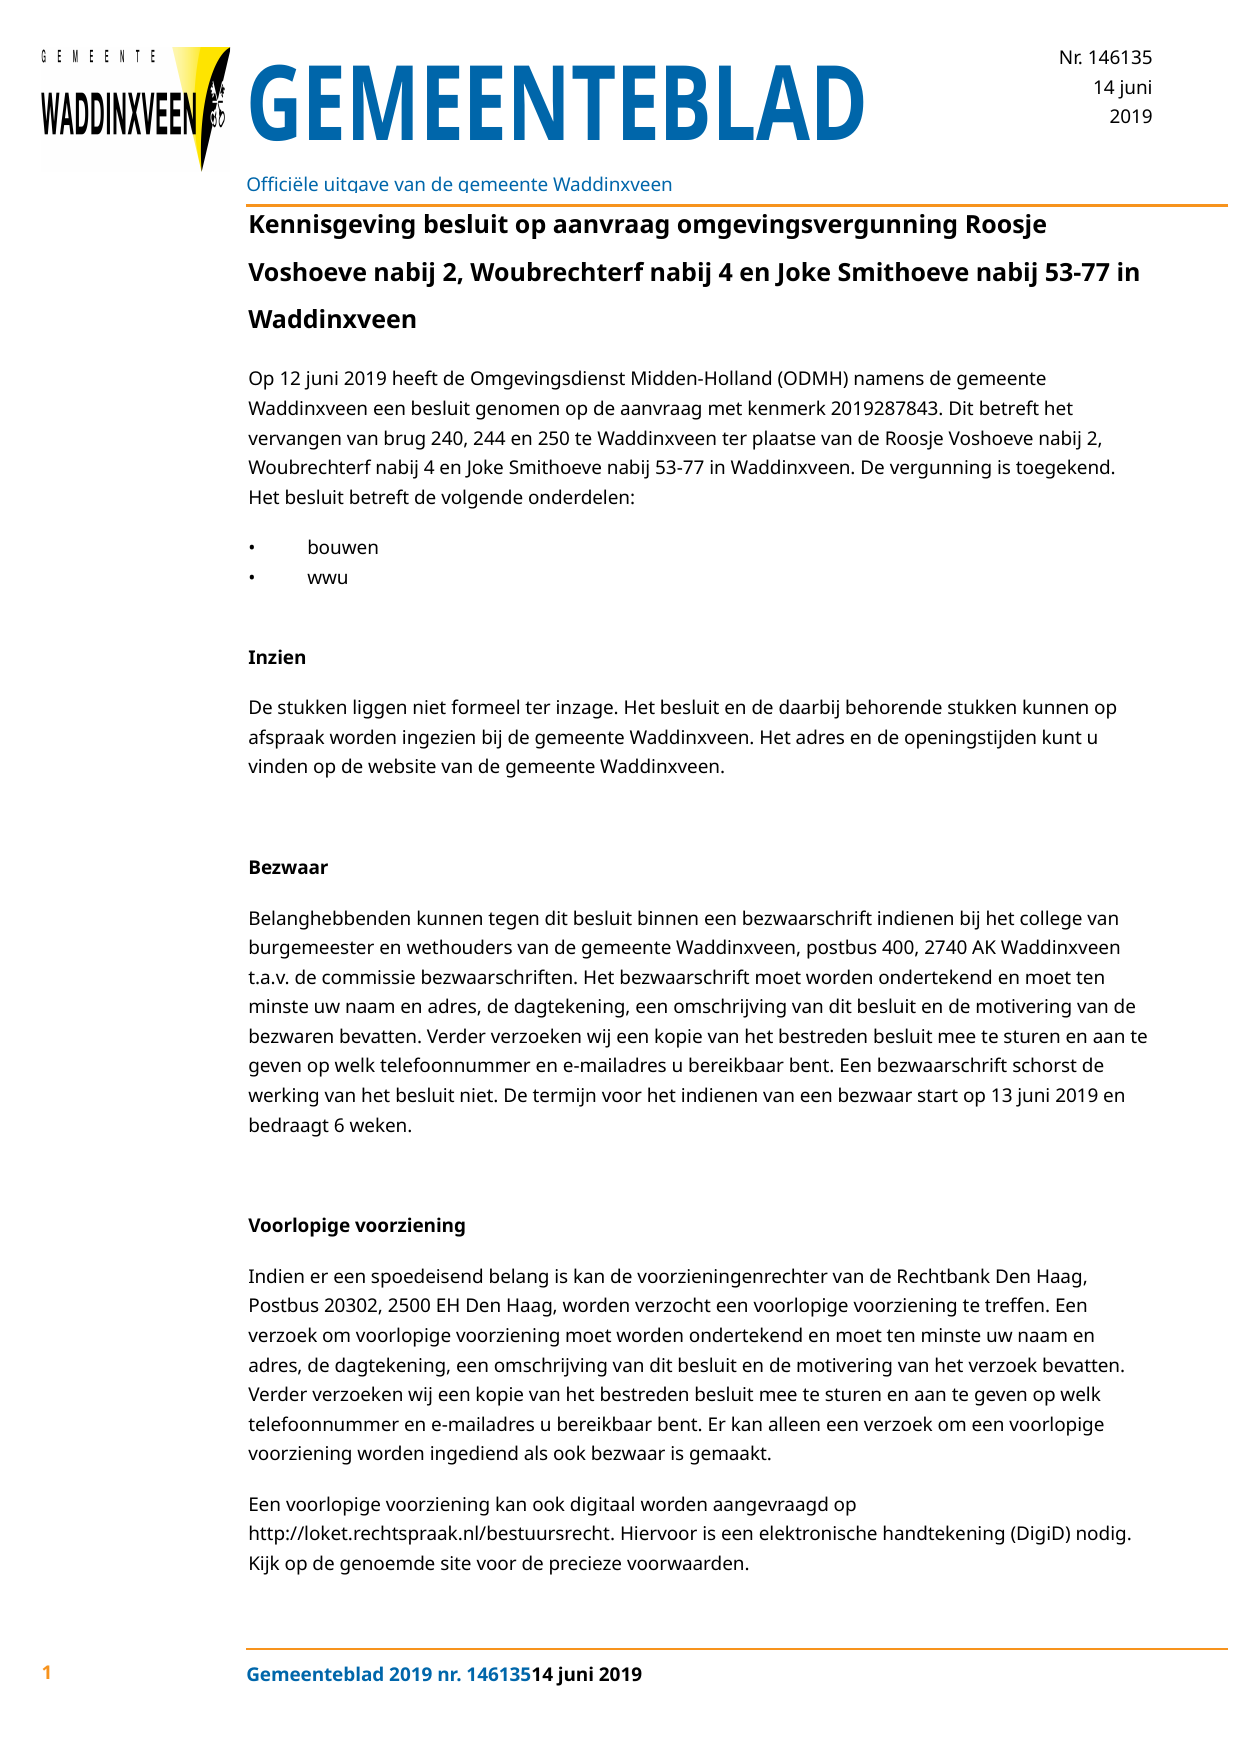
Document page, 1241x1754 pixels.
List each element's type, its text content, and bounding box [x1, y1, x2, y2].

text Voorlopige voorziening [248, 1213, 1152, 1238]
text Bezwaar [248, 854, 1152, 880]
text Indien er een spoedeisend belang is kan de voorzieningenrechter van de Rechtbank Den Haag, Postbus 20302, 2500 EH Den Haag, worden verzocht een voorlopige voorziening te treffen. Een verzoek om voorlopige voorziening moet worden ondertekend en moet ten minste uw naam en adres, de dagtekening, een omschrijving van dit besluit en de motivering van het verzoek bevatten. Verder verzoeken wij een kopie van het bestreden besluit mee te sturen en aan te geven op welk telefoonnummer en e-mailadres u bereikbaar bent. Er kan alleen een verzoek om een voorlopige voorziening worden ingediend als ook bezwaar is gemaakt. [248, 1263, 1152, 1466]
text De stukken liggen niet formeel ter inzage. Het besluit en de daarbij behorende stukken kunnen op afspraak worden ingezien bij de gemeente Waddinxveen. Het adres en de openingstijden kunt u vinden op de website van de gemeente Waddinxveen. [248, 694, 1152, 779]
list wwu [248, 564, 1152, 589]
text Belanghebbenden kunnen tegen dit besluit binnen een bezwaarschrift indienen bij het college van burgemeester en wethouders van de gemeente Waddinxveen, postbus 400, 2740 AK Waddinxveen t.a.v. de commissie bezwaarschriften. Het bezwaarschrift moet worden ondertekend en moet ten minste uw naam en adres, de dagtekening, een omschrijving van dit besluit en de motivering van de bezwaren bevatten. Verder verzoeken wij een kopie van het bestreden besluit mee te sturen en aan te geven op welk telefoonnummer en e-mailadres u bereikbaar bent. Een bezwaarschrift schorst de werking van het besluit niet. De termijn voor het indienen van een bezwaar start op 13 juni 2019 en bedraagt 6 weken. [248, 905, 1152, 1137]
picture [41, 47, 231, 172]
list bouwen [248, 534, 1152, 560]
text Inzien [248, 644, 1152, 669]
text Kennisgeving besluit op aanvraag omgevingsvergunning Roosje Voshoeve nabij 2, Woubrechterf nabij 4 en Joke Smithoeve nabij 53-77 in Waddinxveen [248, 207, 1152, 336]
text Op 12 juni 2019 heeft de Omgevingsdienst Midden-Holland (ODMH) namens de gemeente Waddinxveen een besluit genomen op de aanvraag met kenmerk 2019287843. Dit betreft het vervangen van brug 240, 244 en 250 te Waddinxveen ter plaatse van de Roosje Voshoeve nabij 2, Woubrechterf nabij 4 en Joke Smithoeve nabij 53-77 in Waddinxveen. De vergunning is toegekend. Het besluit betreft de volgende onderdelen: [248, 366, 1152, 509]
text Een voorlopige voorziening kan ook digitaal worden aangevraagd op http://loket.rechtspraak.nl/bestuursrecht. Hiervoor is een elektronische handtekening (DigiD) nodig. Kijk op de genoemde site voor de precieze voorwaarden. [248, 1491, 1152, 1576]
